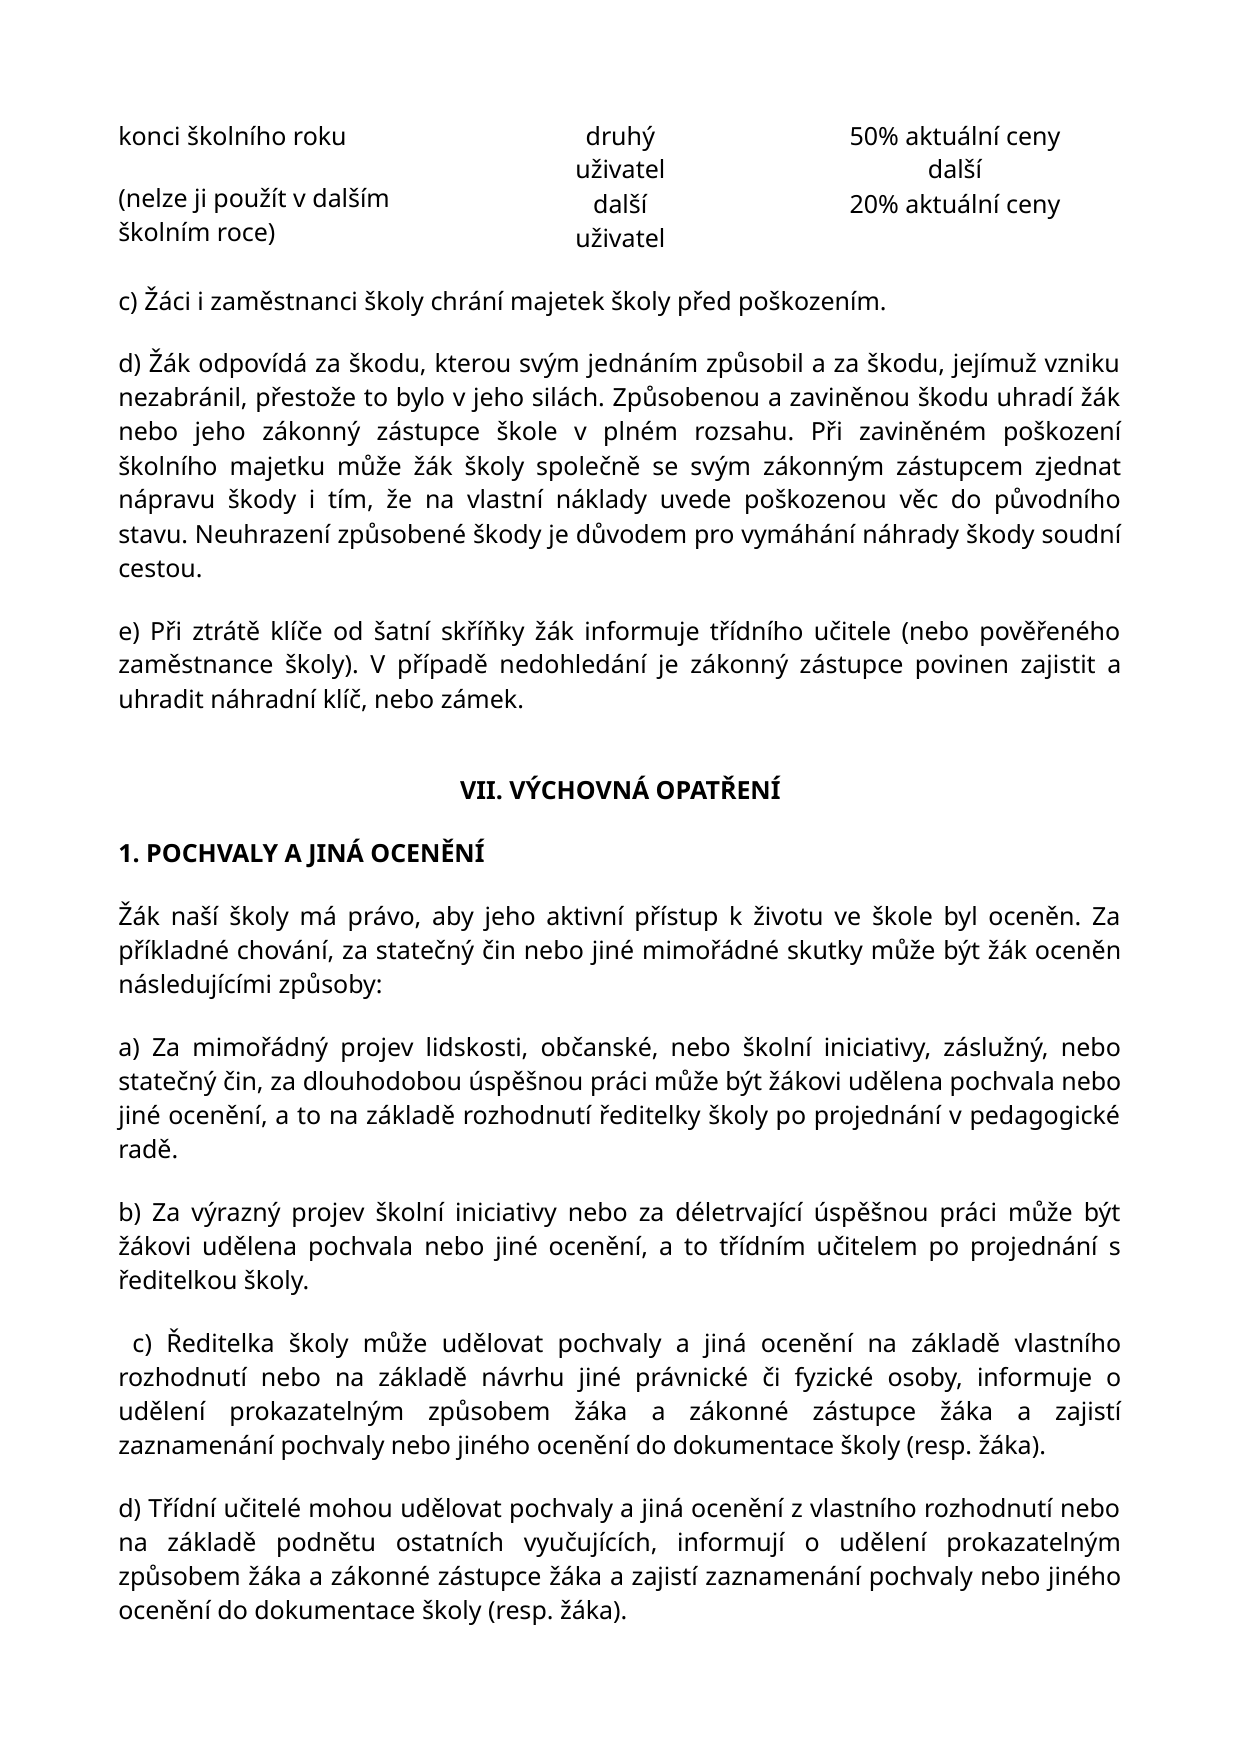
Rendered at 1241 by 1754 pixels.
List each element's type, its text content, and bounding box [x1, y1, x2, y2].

text e) Při ztrátě klíče od šatní skříňky žák informuje třídního učitele (nebo pověřeného zaměstnance školy). V případě nedohledání je zákonný zástupce povinen zajistit a uhradit náhradní klíč, nebo zámek. [118, 613, 1122, 715]
table_cell 50% aktuální ceny další [788, 118, 1122, 186]
text VII. VÝCHOVNÁ OPATŘENÍ [118, 773, 1122, 807]
table_cell 20% aktuální ceny [788, 186, 1122, 254]
table_cell konci školního roku (nelze ji použít v dalším školním roce) [118, 118, 453, 254]
table_cell další uživatel [453, 186, 787, 254]
text d) Žák odpovídá za škodu, kterou svým jednáním způsobil a za škodu, jejímuž vzniku nezabránil, přestože to bylo v jeho silách. Způsobenou a zaviněnou škodu uhradí žák nebo jeho zákonný zástupce škole v plném rozsahu. Při zaviněném poškození školního majetku může žák školy společně se svým zákonným zástupcem zjednat nápravu škody i tím, že na vlastní náklady uvede poškozenou věc do původního stavu. Neuhrazení způsobené škody je důvodem pro vymáhání náhrady škody soudní cestou. [118, 346, 1122, 584]
text c) Žáci i zaměstnanci školy chrání majetek školy před poškozením. [118, 283, 1122, 317]
text d) Třídní učitelé mohou udělovat pochvaly a jiná ocenění z vlastního rozhodnutí nebo na základě podnětu ostatních vyučujících, informují o udělení prokazatelným způsobem žáka a zákonné zástupce žáka a zajistí zaznamenání pochvaly nebo jiného ocenění do dokumentace školy (resp. žáka). [118, 1490, 1122, 1627]
text a) Za mimořádný projev lidskosti, občanské, nebo školní iniciativy, záslužný, nebo statečný čin, za dlouhodobou úspěšnou práci může být žákovi udělena pochvala nebo jiné ocenění, a to na základě rozhodnutí ředitelky školy po projednání v pedagogické radě. [118, 1029, 1122, 1166]
text 1. POCHVALY A JINÁ OCENĚNÍ [118, 836, 1122, 870]
text b) Za výrazný projev školní iniciativy nebo za déletrvající úspěšnou práci může být žákovi udělena pochvala nebo jiné ocenění, a to třídním učitelem po projednání s ředitelkou školy. [118, 1194, 1122, 1297]
text c) Ředitelka školy může udělovat pochvaly a jiná ocenění na základě vlastního rozhodnutí nebo na základě návrhu jiné právnické či fyzické osoby, informuje o udělení prokazatelným způsobem žáka a zákonné zástupce žáka a zajistí zaznamenání pochvaly nebo jiného ocenění do dokumentace školy (resp. žáka). [118, 1325, 1122, 1462]
text Žák naší školy má právo, aby jeho aktivní přístup k životu ve škole byl oceněn. Za příkladné chování, za statečný čin nebo jiné mimořádné skutky může být žák oceněn následujícími způsoby: [118, 898, 1122, 1001]
table_cell druhý uživatel [453, 118, 787, 186]
